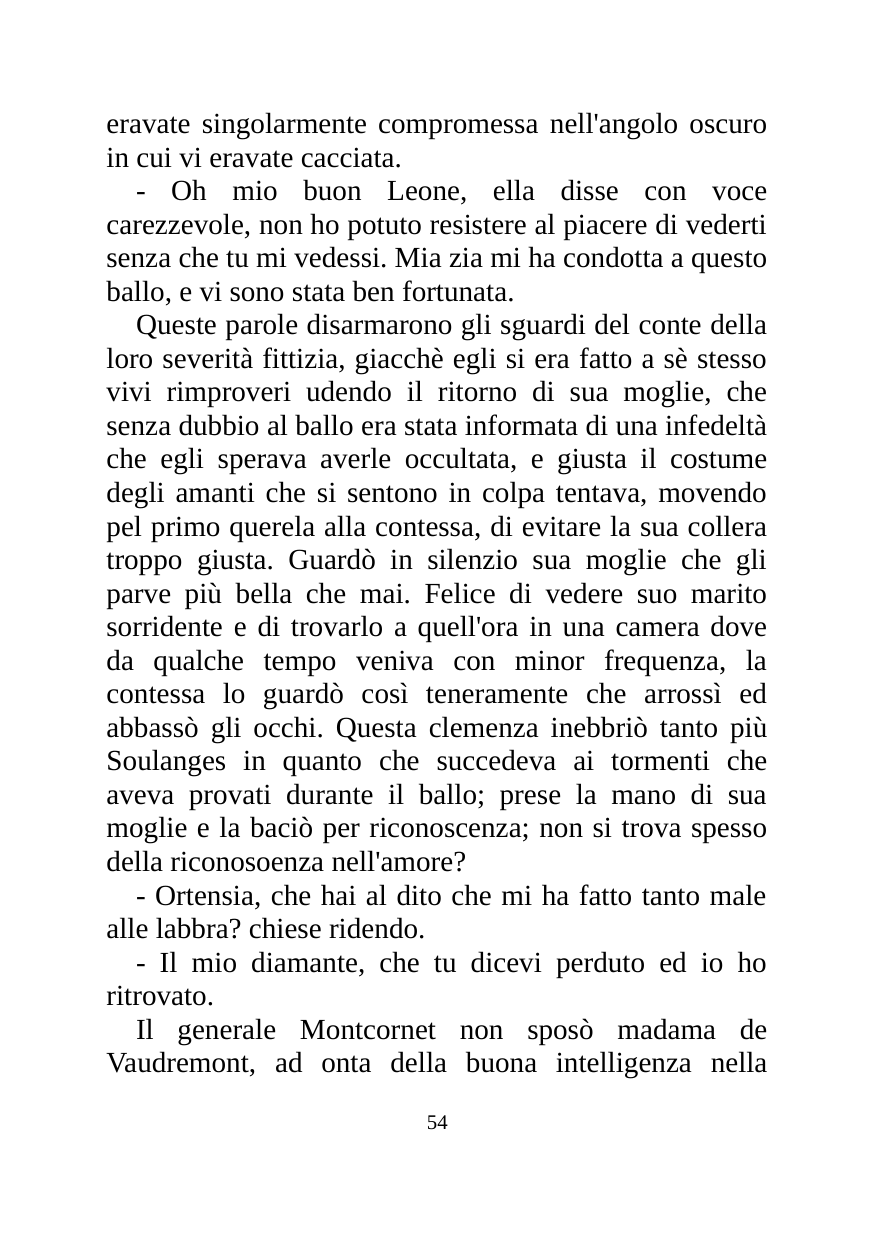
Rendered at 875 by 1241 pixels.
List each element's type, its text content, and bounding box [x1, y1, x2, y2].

text Il generale Montcornet non sposò madama de Vaudremont, ad onta della buona intelligenza nella [106, 1012, 768, 1079]
text - Ortensia, che hai al dito che mi ha fatto tanto male alle labbra? chiese ridendo. [106, 878, 768, 945]
text Queste parole disarmarono gli sguardi del conte della loro severità fittizia, giacchè egli si era fatto a sè stesso vivi rimproveri udendo il ritorno di sua moglie, che senza dubbio al ballo era stata informata di una infedeltà che egli sperava averle occultata, e giusta il costume degli amanti che si sentono in colpa tentava, movendo pel primo querela alla contessa, di evitare la sua collera troppo giusta. Guardò in silenzio sua moglie che gli parve più bella che mai. Felice di vedere suo marito sorridente e di trovarlo a quell'ora in una camera dove da qualche tempo veniva con minor frequenza, la contessa lo guardò così teneramente che arrossì ed abbassò gli occhi. Questa clemenza inebbriò tanto più Soulanges in quanto che succedeva ai tormenti che aveva provati durante il ballo; prese la mano di sua moglie e la baciò per riconoscenza; non si trova spesso della riconosoenza nell'amore? [106, 307, 768, 878]
text - Il mio diamante, che tu dicevi perduto ed io ho ritrovato. [106, 945, 768, 1012]
text - Oh mio buon Leone, ella disse con voce carezzevole, non ho potuto resistere al piacere di vederti senza che tu mi vedessi. Mia zia mi ha condotta a questo ballo, e vi sono stata ben fortunata. [106, 173, 768, 307]
text eravate singolarmente compromessa nell'angolo oscuro in cui vi eravate cacciata. [106, 106, 768, 173]
